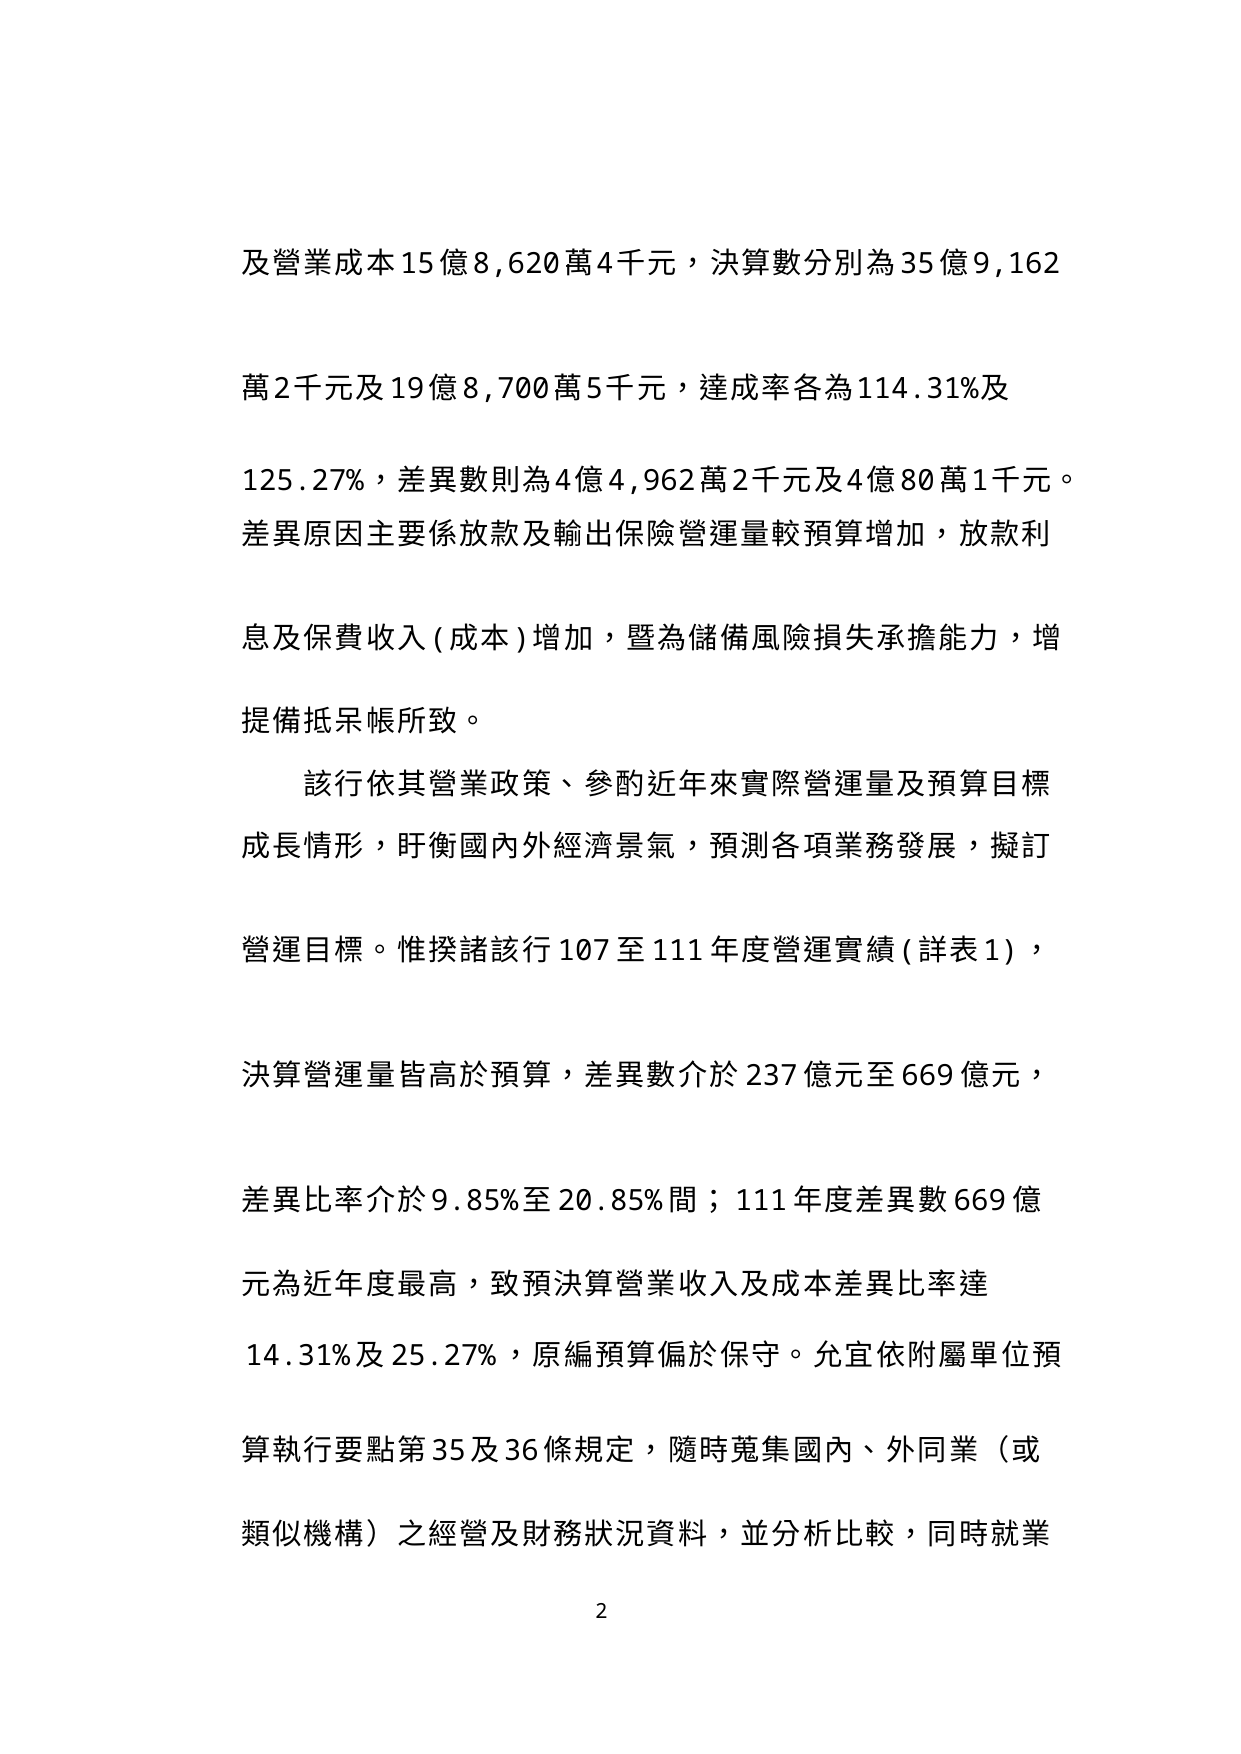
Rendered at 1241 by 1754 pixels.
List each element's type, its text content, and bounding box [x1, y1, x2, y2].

text 該行依其營業政策、參酌近年來實際營運量及預算目標成長情形，盱衡國內外經濟景氣，預測各項業務發展，擬訂營運目標。惟揆諸該行107至111年度營運實績(詳表1)，決算營運量皆高於預算，差異數介於237億元至669億元，差異比率介於9.85%至20.85%間；111年度差異數669億元為近年度最高，致預決算營業收入及成本差異比率達14.31%及25.27%，原編預算偏於保守。允宜依附屬單位預算執行要點第35及36條規定，隨時蒐集國內、外同業（或類似機構）之經營及財務狀況資料，並分析比較，同時就業 [236, 740, 1063, 1552]
text 輸出入銀行111年度預算編列營業收入31億4,200萬元及營業成本15億8,620萬4千元，決算數分別為35億9,162萬2千元及19億8,700萬5千元，達成率各為114.31%及125.27%，差異數則為4億4,962萬2千元及4億80萬1千元。差異原因主要係放款及輸出保險營運量較預算增加，放款利息及保費收入(成本)增加，暨為儲備風險損失承擔能力，增提備抵呆帳所致。 [236, 177, 1063, 740]
